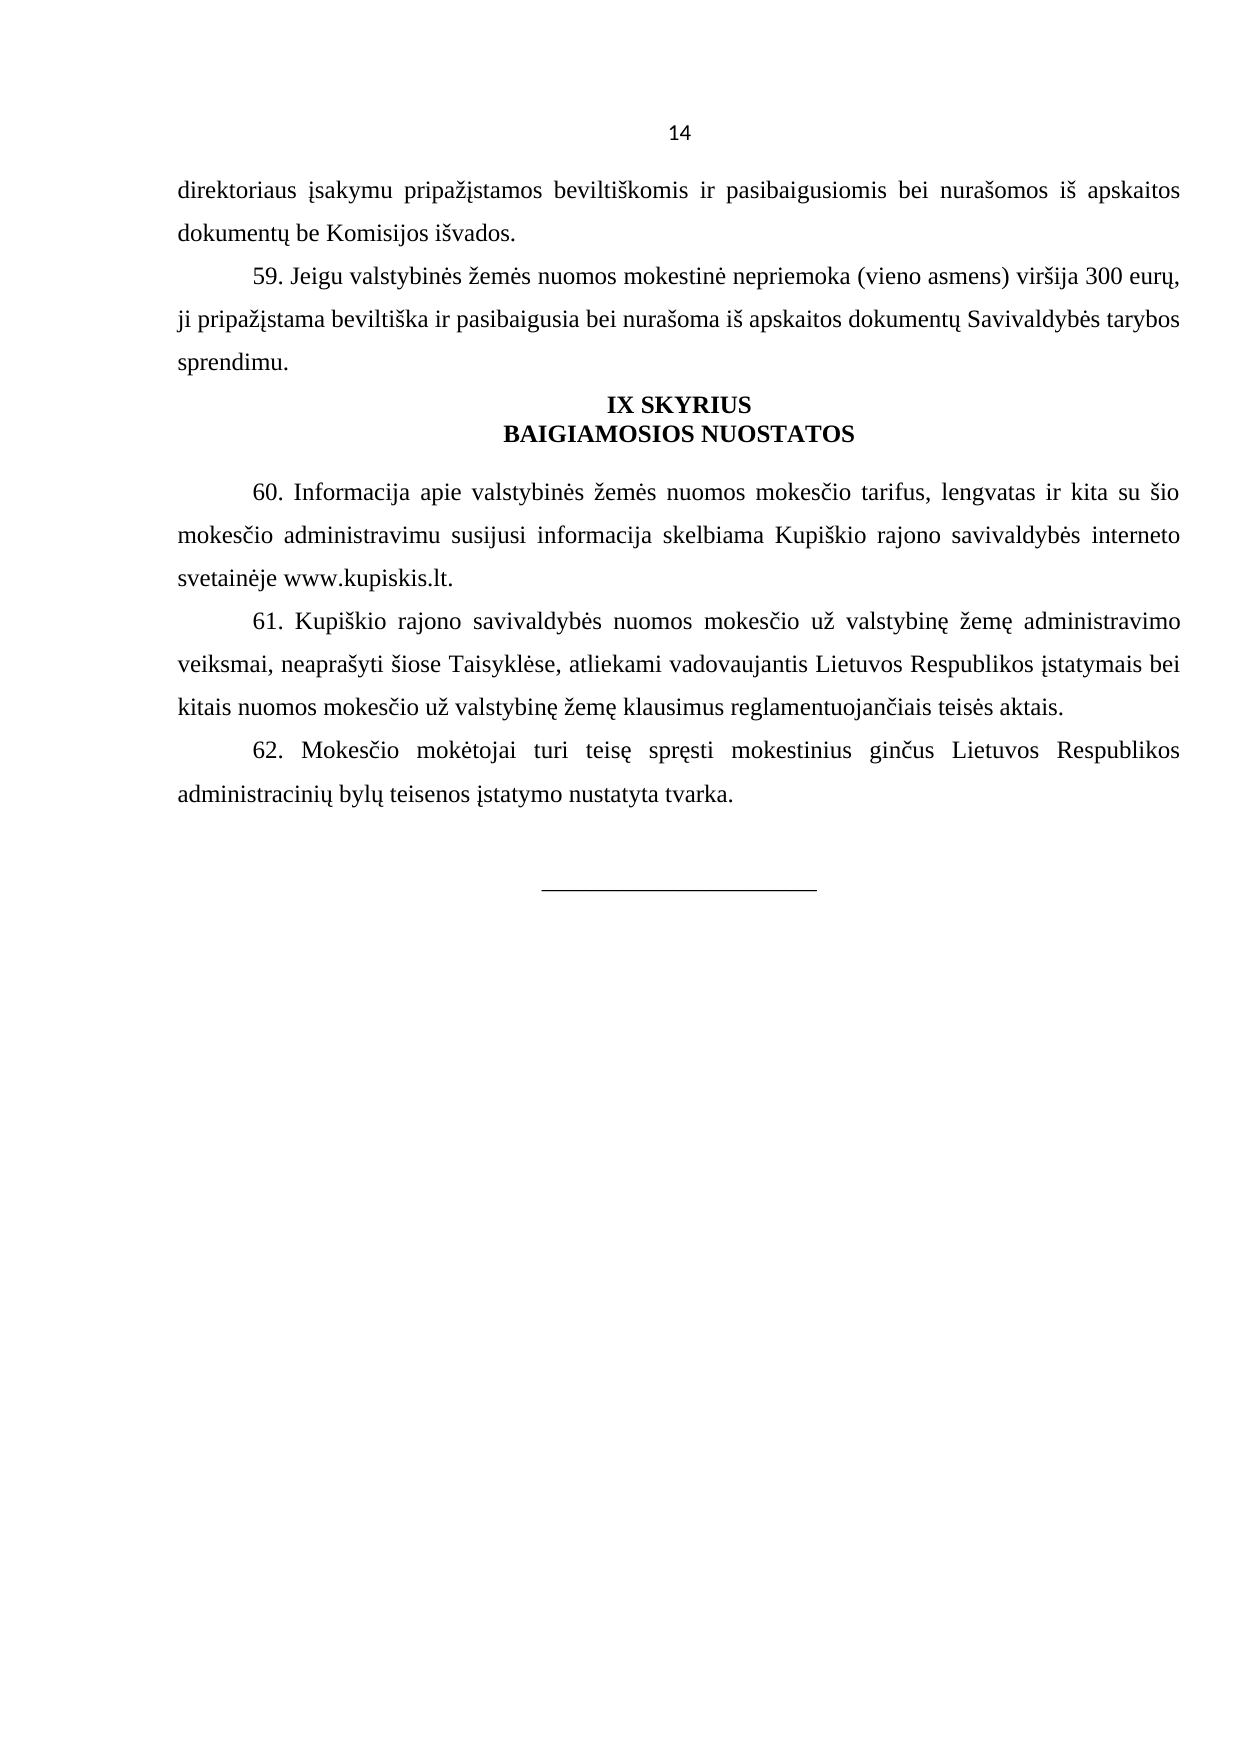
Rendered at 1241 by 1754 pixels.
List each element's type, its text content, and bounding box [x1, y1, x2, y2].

text ______________________ [177, 865, 1181, 894]
text 59. Jeigu valstybinės žemės nuomos mokestinė nepriemoka (vieno asmens) viršija 300 eurų, ji pripažįstama beviltiška ir pasibaigusia bei nurašoma iš apskaitos dokumentų Savivaldybės tarybos sprendimu. [177, 261, 1181, 376]
text 60. Informacija apie valstybinės žemės nuomos mokesčio tarifus, lengvatas ir kita su šio mokesčio administravimu susijusi informacija skelbiama Kupiškio rajono savivaldybės interneto svetainėje www.kupiskis.lt. [177, 477, 1181, 592]
text IX SKYRIUS [177, 391, 1181, 419]
text 62. Mokesčio mokėtojai turi teisę spręsti mokestinius ginčus Lietuvos Respublikos administracinių bylų teisenos įstatymo nustatyta tvarka. [177, 736, 1181, 807]
text direktoriaus įsakymu pripažįstamos beviltiškomis ir pasibaigusiomis bei nurašomos iš apskaitos dokumentų be Komisijos išvados. [177, 175, 1181, 247]
text BAIGIAMOSIOS NUOSTATOS [177, 419, 1181, 448]
text 61. Kupiškio rajono savivaldybės nuomos mokesčio už valstybinę žemę administravimo veiksmai, neaprašyti šiose Taisyklėse, atliekami vadovaujantis Lietuvos Respublikos įstatymais bei kitais nuomos mokesčio už valstybinę žemę klausimus reglamentuojančiais teisės aktais. [177, 606, 1181, 721]
